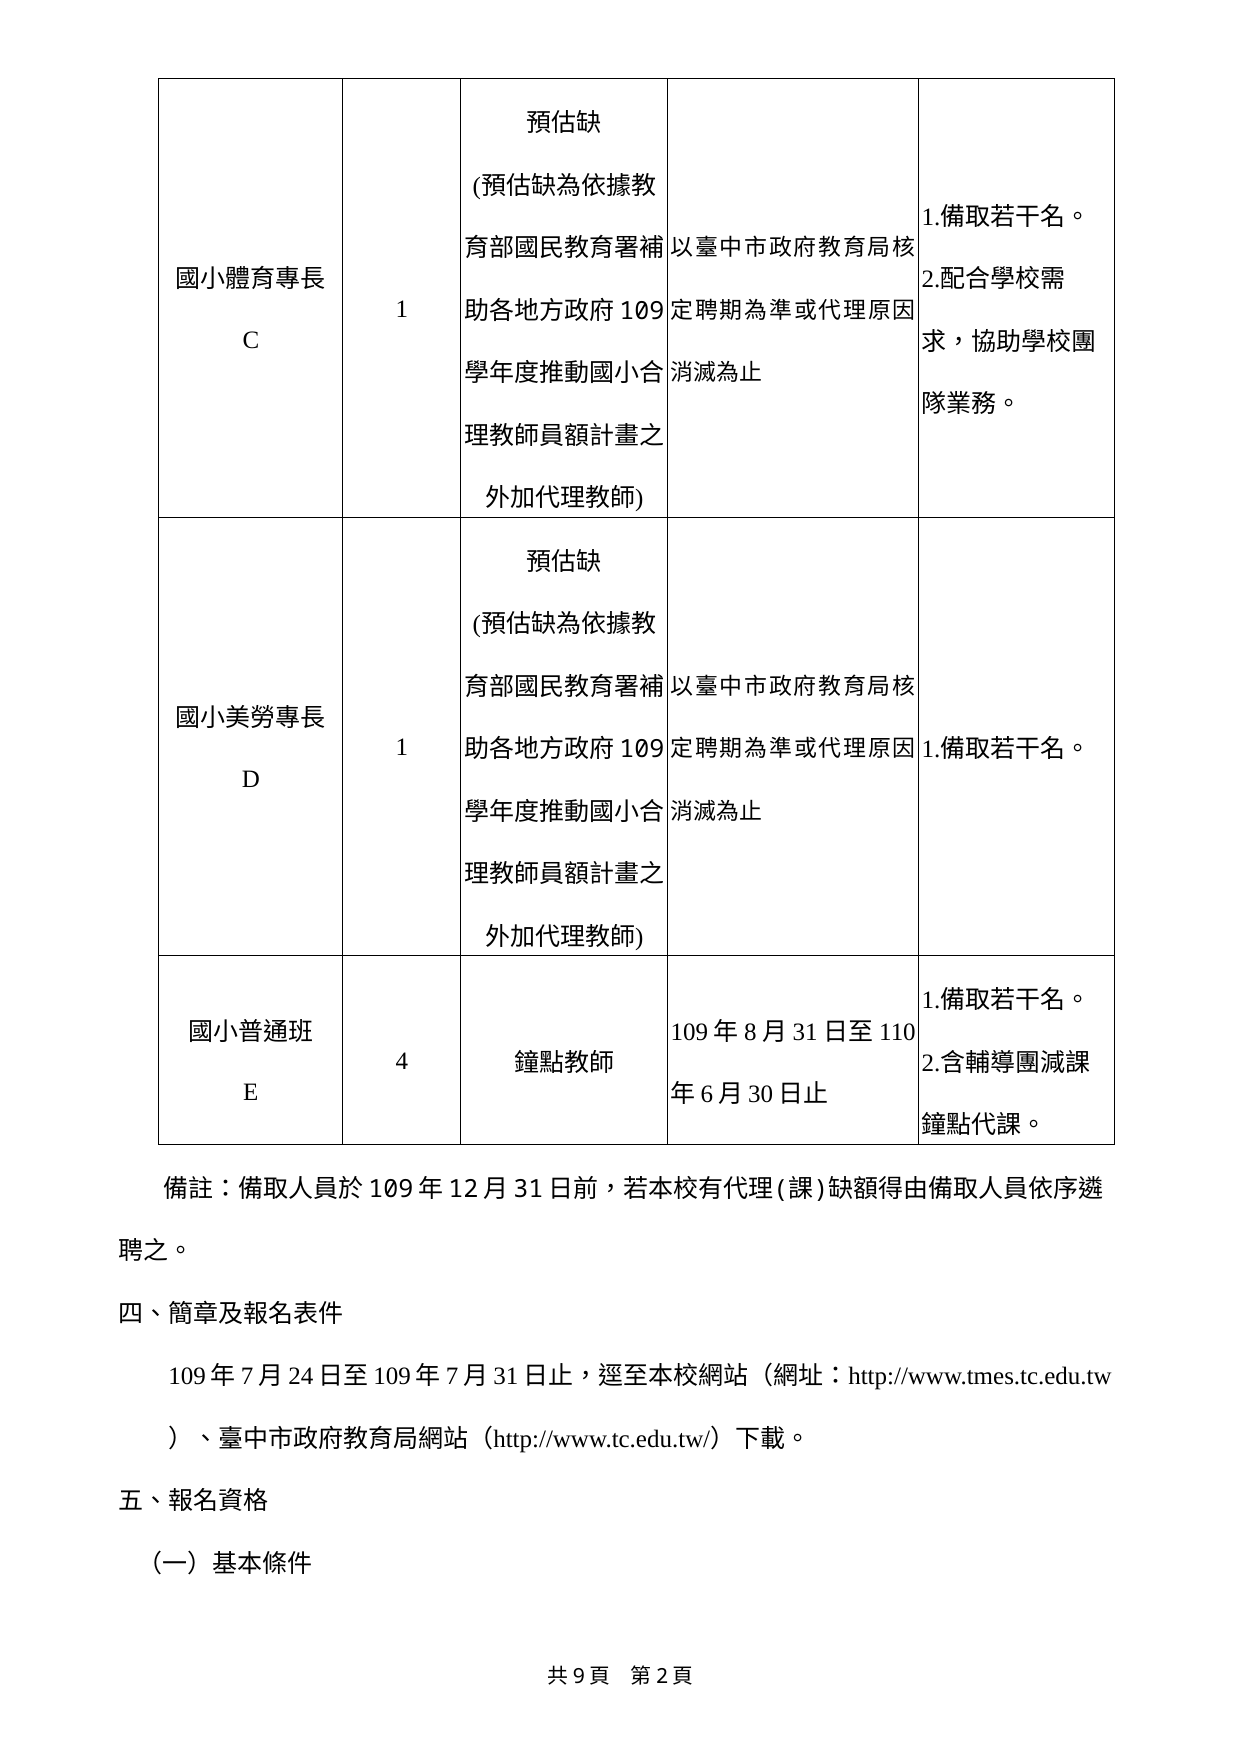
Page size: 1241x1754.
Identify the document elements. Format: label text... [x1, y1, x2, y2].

table_cell 國小體育專長 C [159, 79, 342, 517]
table_cell 1.備取若干名。 2.配合學校需求，協助學校團隊業務。 [919, 79, 1114, 517]
table_cell 以臺中市政府教育局核定聘期為準或代理原因消滅為止 [668, 518, 918, 955]
table_cell 國小美勞專長 D [159, 518, 342, 955]
text 五、報名資格 [118, 1457, 1122, 1520]
table_cell 109年8月31日至110年6月30日止 [668, 956, 918, 1144]
text 備註：備取人員於109年12月31日前，若本校有代理(課)缺額得由備取人員依序遴聘之。 [118, 1145, 1122, 1270]
table_cell 以臺中市政府教育局核定聘期為準或代理原因消滅為止 [668, 79, 918, 517]
text 四、簡章及報名表件 109年7月24日至109年7月31日止，逕至本校網站（網址：http://www.tmes.tc.edu.tw）、臺中市政府教育局網站（http://www.tc.edu.tw/）下載。 [118, 1270, 1122, 1457]
table_cell 鐘點教師 [461, 956, 667, 1144]
table_cell 國小普通班 E [159, 956, 342, 1144]
table_cell 預估缺 (預估缺為依據教育部國民教育署補助各地方政府109學年度推動國小合理教師員額計畫之外加代理教師) [461, 79, 667, 517]
table_cell 預估缺 (預估缺為依據教育部國民教育署補助各地方政府109學年度推動國小合理教師員額計畫之外加代理教師) [461, 518, 667, 955]
text （一）基本條件 [118, 1520, 1122, 1582]
table_cell 4 [343, 956, 460, 1144]
table_cell 1.備取若干名。 [919, 518, 1114, 955]
table_cell 1.備取若干名。 2.含輔導團減課鐘點代課。 [919, 956, 1114, 1144]
table_cell 1 [343, 79, 460, 517]
table_cell 1 [343, 518, 460, 955]
